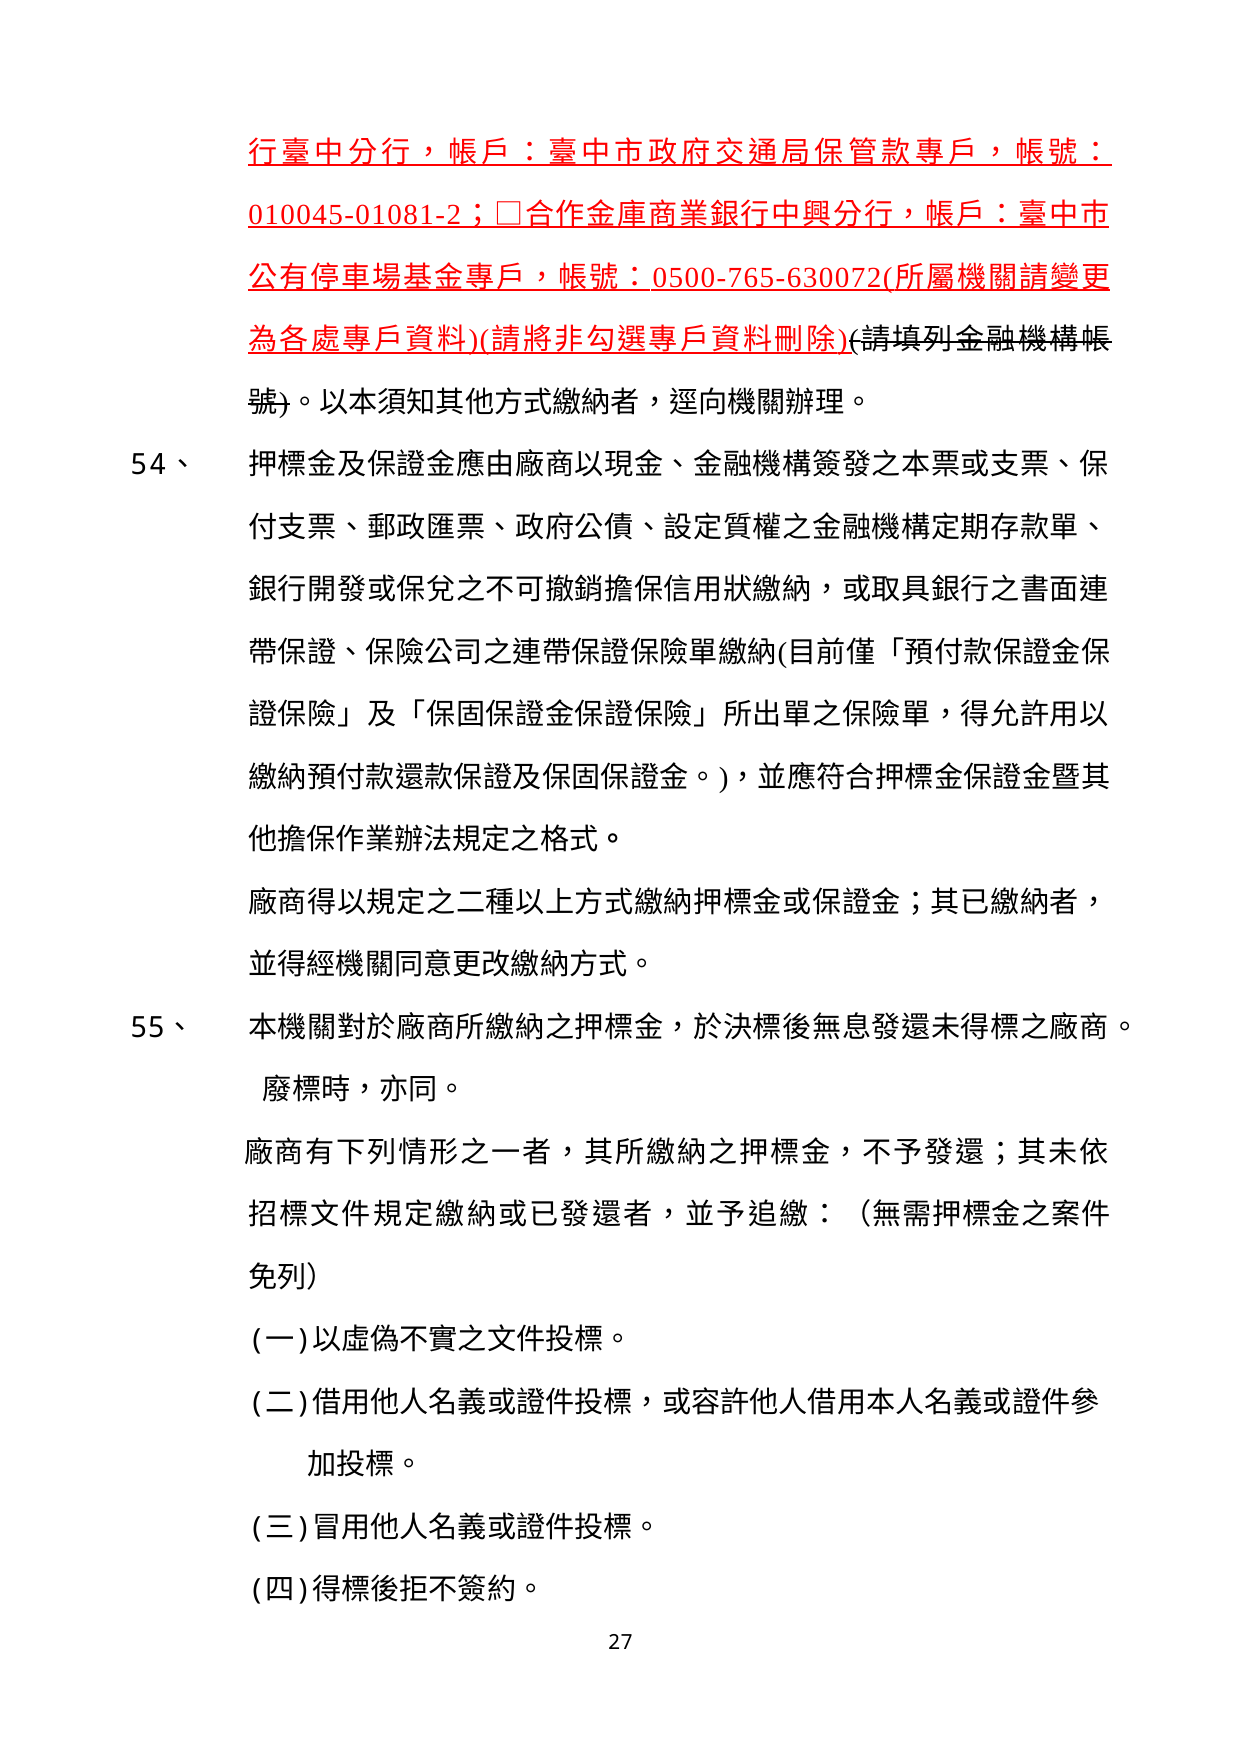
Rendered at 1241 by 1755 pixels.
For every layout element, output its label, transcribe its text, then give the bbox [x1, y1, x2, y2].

text (四)得標後拒不簽約。 [248, 1545, 1110, 1608]
text (一)以虛偽不實之文件投標。 [248, 1295, 1110, 1358]
text 010045-01081-2；□合作金庫商業銀行中興分行，帳戶：臺中巿公有停車場基金專戶，帳號：0500-765-630072(所屬機關請變更 [248, 166, 1110, 289]
text 為各處專戶資料)(請將非勾選專戶資料刪除)(請填列金融機構帳號)。以本須知其他方式繳納者，逕向機關辦理。 [248, 290, 1110, 420]
text 廠商有下列情形之一者，其所繳納之押標金，不予發還；其未依招標文件規定繳納或已發還者，並予追繳：（無需押標金之案件免列） [244, 1108, 1110, 1295]
list 押標金及保證金應由廠商以現金、金融機構簽發之本票或支票、保付支票、郵政匯票、政府公債、設定質權之金融機構定期存款單、銀行開發或保兌之不可撤銷擔保信用狀繳納，或取具銀行之書面連帶保證、保險公司之連帶保證保險單繳納(目前僅「預付款保證金保證保險」及「保固保證金保證保險」所出單之保險單，得允許用以繳納預付款還款保證及保固保證金。)，並應符合押標金保證金暨其他擔保作業辦法規定之格式。 [130, 420, 1110, 858]
list 本機關對於廠商所繳納之押標金，於決標後無息發還未得標之廠商。 廢標時，亦同。 [130, 983, 1110, 1108]
text (三)冒用他人名義或證件投標。 [248, 1483, 1110, 1545]
text (二)借用他人名義或證件投標，或容許他人借用本人名義或證件參加投標。 [248, 1358, 1110, 1483]
text 行臺中分行，帳戶：臺中市政府交通局保管款專戶，帳號： [248, 108, 1110, 164]
text 廠商得以規定之二種以上方式繳納押標金或保證金；其已繳納者，並得經機關同意更改繳納方式。 [248, 858, 1110, 983]
